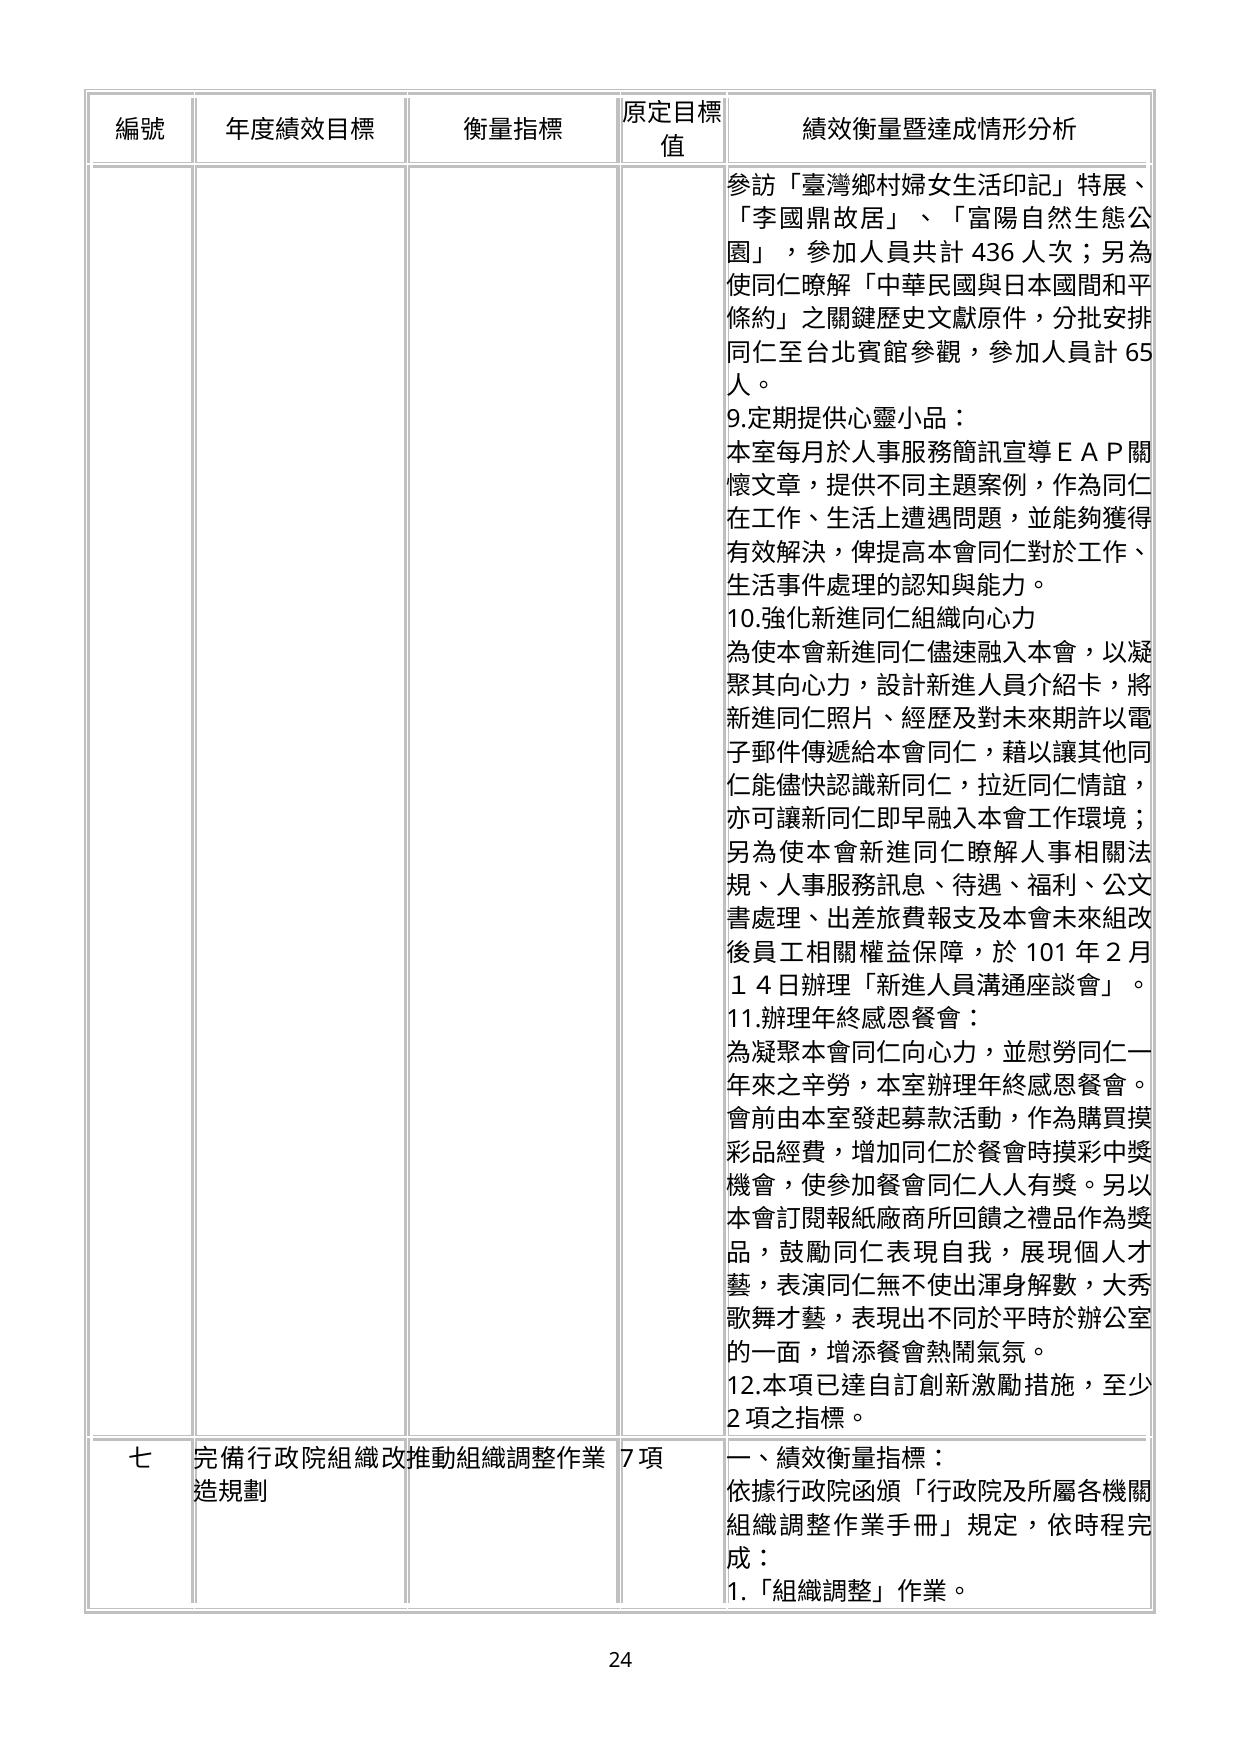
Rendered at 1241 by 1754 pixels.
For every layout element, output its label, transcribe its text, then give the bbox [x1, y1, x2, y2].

table_header 績效衡量暨達成情形分析 [726, 90, 1153, 162]
table_cell 一、績效衡量指標： 依據行政院函頒「行政院及所屬各機關組織調整作業手冊」規定，依時程完成： 1.「組織調整」作業。 [726, 1435, 1153, 1607]
table_cell 推動組織調整作業 [407, 1441, 619, 1607]
table_header 編號 [90, 95, 194, 162]
table_cell 完備行政院組織改造規劃 [194, 1441, 407, 1607]
table_header 原定目標值 [620, 90, 726, 162]
table_cell 7項 [620, 1441, 726, 1607]
table_cell [87, 162, 194, 1434]
table_cell [623, 168, 723, 1434]
table_cell [410, 168, 616, 1434]
table_cell 七 [87, 1435, 194, 1607]
table_header 衡量指標 [407, 90, 619, 162]
table_cell [197, 168, 404, 1434]
table_header 年度績效目標 [194, 90, 407, 162]
table_cell 參訪「臺灣鄉村婦女生活印記」特展、「李國鼎故居」、「富陽自然生態公園」，參加人員共計436人次；另為使同仁暸解「中華民國與日本國間和平條約」之關鍵歷史文獻原件，分批安排同仁至台北賓館參觀，參加人員計65人。 9.定期提供心靈小品： 本室每月於人事服務簡訊宣導ＥＡＰ關懷文章，提供不同主題案例，作為同仁在工作、生活上遭遇問題，並能夠獲得有效解決，俾提高本會同仁對於工作、生活事件處理的認知與能力。 10.強化新進同仁組織向心力 為使本會新進同仁儘速融入本會，以凝聚其向心力，設計新進人員介紹卡，將新進同仁照片、經歷及對未來期許以電子郵件傳遞給本會同仁，藉以讓其他同仁能儘快認識新同仁，拉近同仁情誼，亦可讓新同仁即早融入本會工作環境；另為使本會新進同仁瞭解人事相關法規、人事服務訊息、待遇、福利、公文書處理、出差旅費報支及本會未來組改後員工相關權益保障，於101年２月１４日辦理「新進人員溝通座談會」。 11.辦理年終感恩餐會： 為凝聚本會同仁向心力，並慰勞同仁一年來之辛勞，本室辦理年終感恩餐會。會前由本室發起募款活動，作為購買摸彩品經費，增加同仁於餐會時摸彩中獎機會，使參加餐會同仁人人有獎。另以本會訂閱報紙廠商所回饋之禮品作為獎品，鼓勵同仁表現自我，展現個人才藝，表演同仁無不使出渾身解數，大秀歌舞才藝，表現出不同於平時於辦公室的一面，增添餐會熱鬧氣氛。 12.本項已達自訂創新激勵措施，至少2項之指標。 [726, 162, 1153, 1434]
